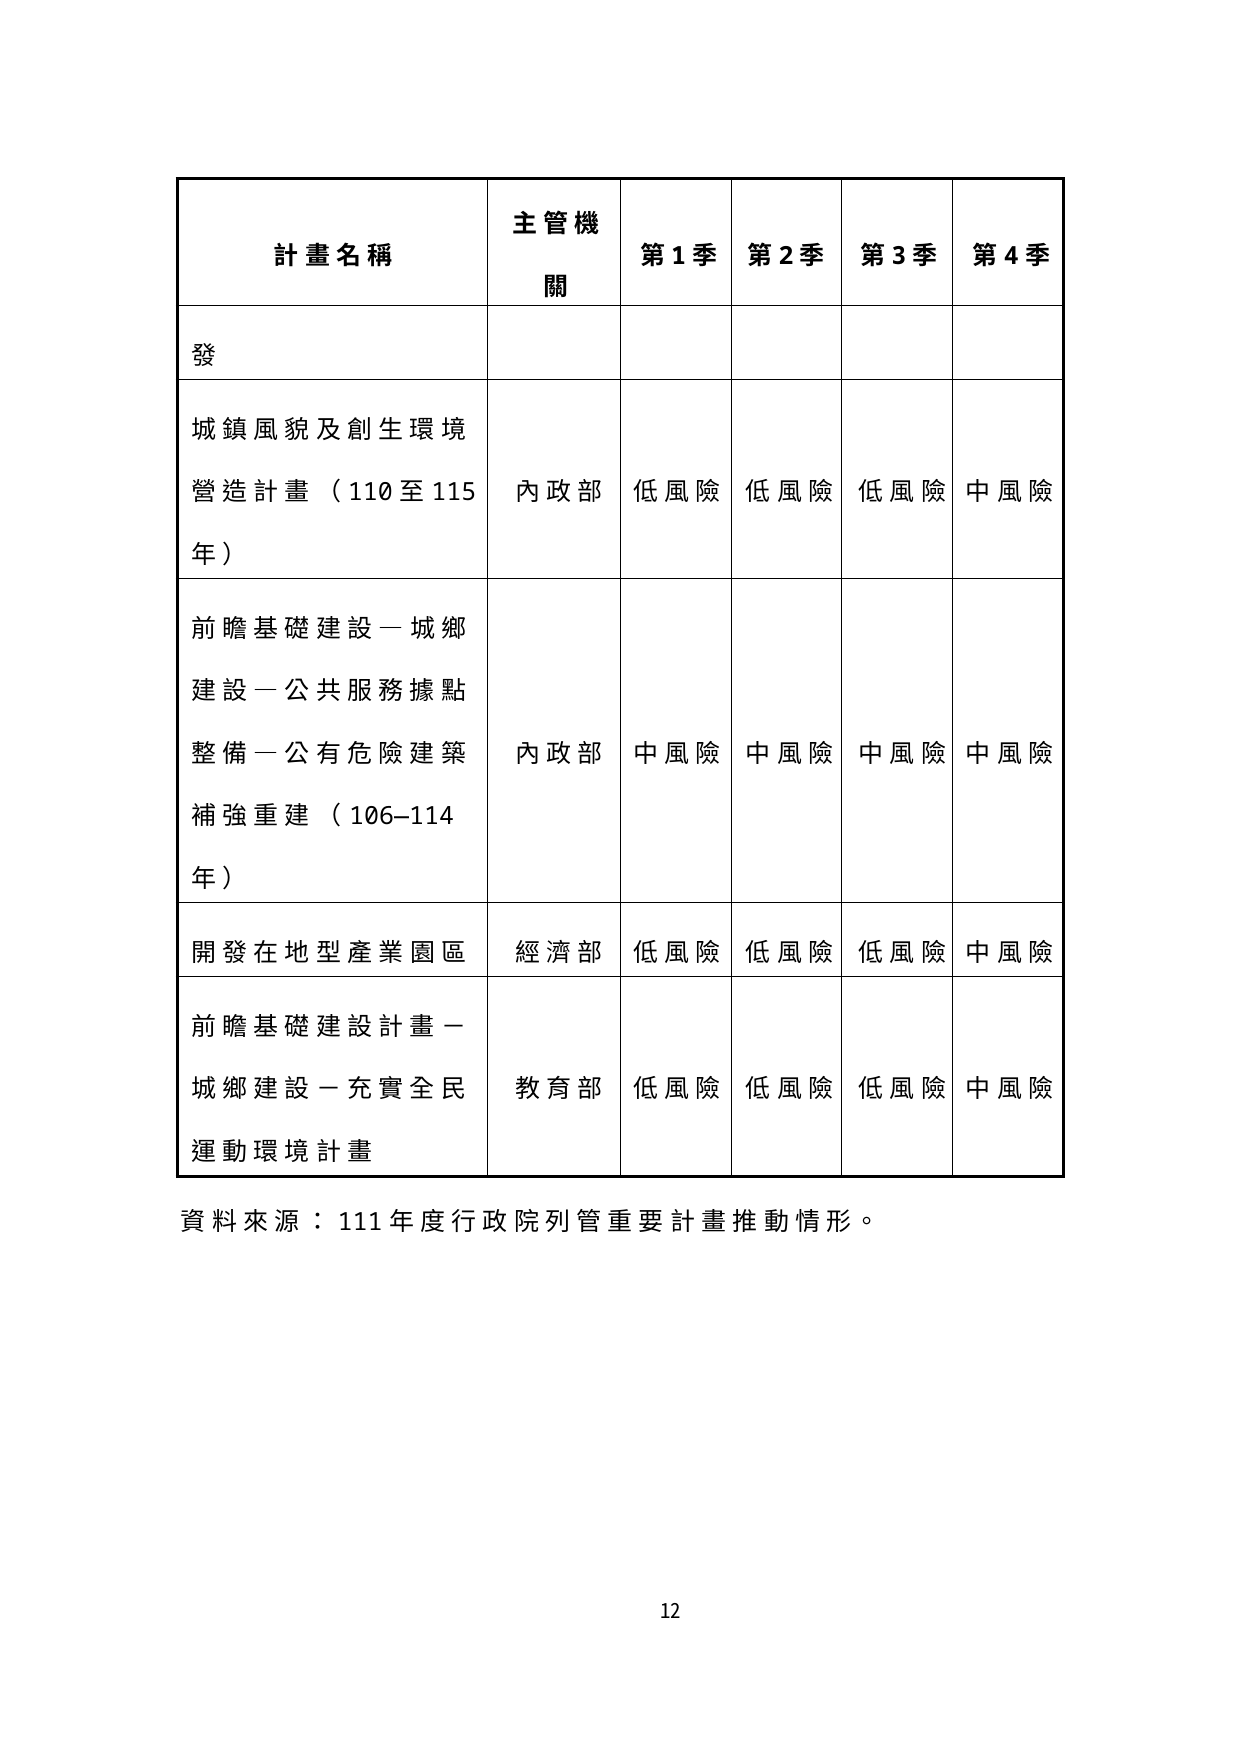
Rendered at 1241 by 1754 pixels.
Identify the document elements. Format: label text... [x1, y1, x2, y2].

table_cell 低風險 [732, 380, 841, 578]
table_cell 低風險 [842, 977, 952, 1175]
table_cell 教育部 [488, 977, 620, 1175]
table_header 第4季 [953, 180, 1062, 305]
table_cell 前瞻基礎建設計畫－城鄉建設－充實全民運動環境計畫 [179, 977, 487, 1175]
table_header 計畫名稱 [179, 180, 487, 305]
table_cell 低風險 [732, 903, 841, 976]
table_header 第3季 [842, 180, 952, 305]
table_header 第2季 [732, 180, 841, 305]
table_cell 內政部 [488, 579, 620, 902]
table_cell [621, 306, 731, 379]
table_cell 中風險 [621, 579, 731, 902]
table_cell 低風險 [621, 903, 731, 976]
table_cell [842, 306, 952, 379]
table_cell 低風險 [621, 380, 731, 578]
table_cell 低風險 [732, 977, 841, 1175]
text 資料來源：111年度行政院列管重要計畫推動情形。 [177, 1178, 1092, 1241]
table_cell [953, 306, 1062, 379]
table_header 主管機關 [488, 180, 620, 305]
table_cell 中風險 [732, 579, 841, 902]
table_cell 中風險 [842, 579, 952, 902]
table_cell 城鎮風貌及創生環境營造計畫（110至115年） [179, 380, 487, 578]
table_cell 開發在地型產業園區 [179, 903, 487, 976]
table_cell [488, 306, 620, 379]
table_cell 低風險 [842, 903, 952, 976]
table_cell 經濟部 [488, 903, 620, 976]
table_cell 中風險 [953, 903, 1062, 976]
table_cell 低風險 [621, 977, 731, 1175]
table_cell 中風險 [953, 380, 1062, 578]
table_cell 前瞻基礎建設—城鄉建設—公共服務據點整備—公有危險建築補強重建（106—114年） [179, 579, 487, 902]
table_cell 低風險 [842, 380, 952, 578]
table_cell [732, 306, 841, 379]
table_header 第1季 [621, 180, 731, 305]
table_cell 中風險 [953, 579, 1062, 902]
table_cell 中風險 [953, 977, 1062, 1175]
table_cell 發 [179, 306, 487, 379]
table_cell 內政部 [488, 380, 620, 578]
